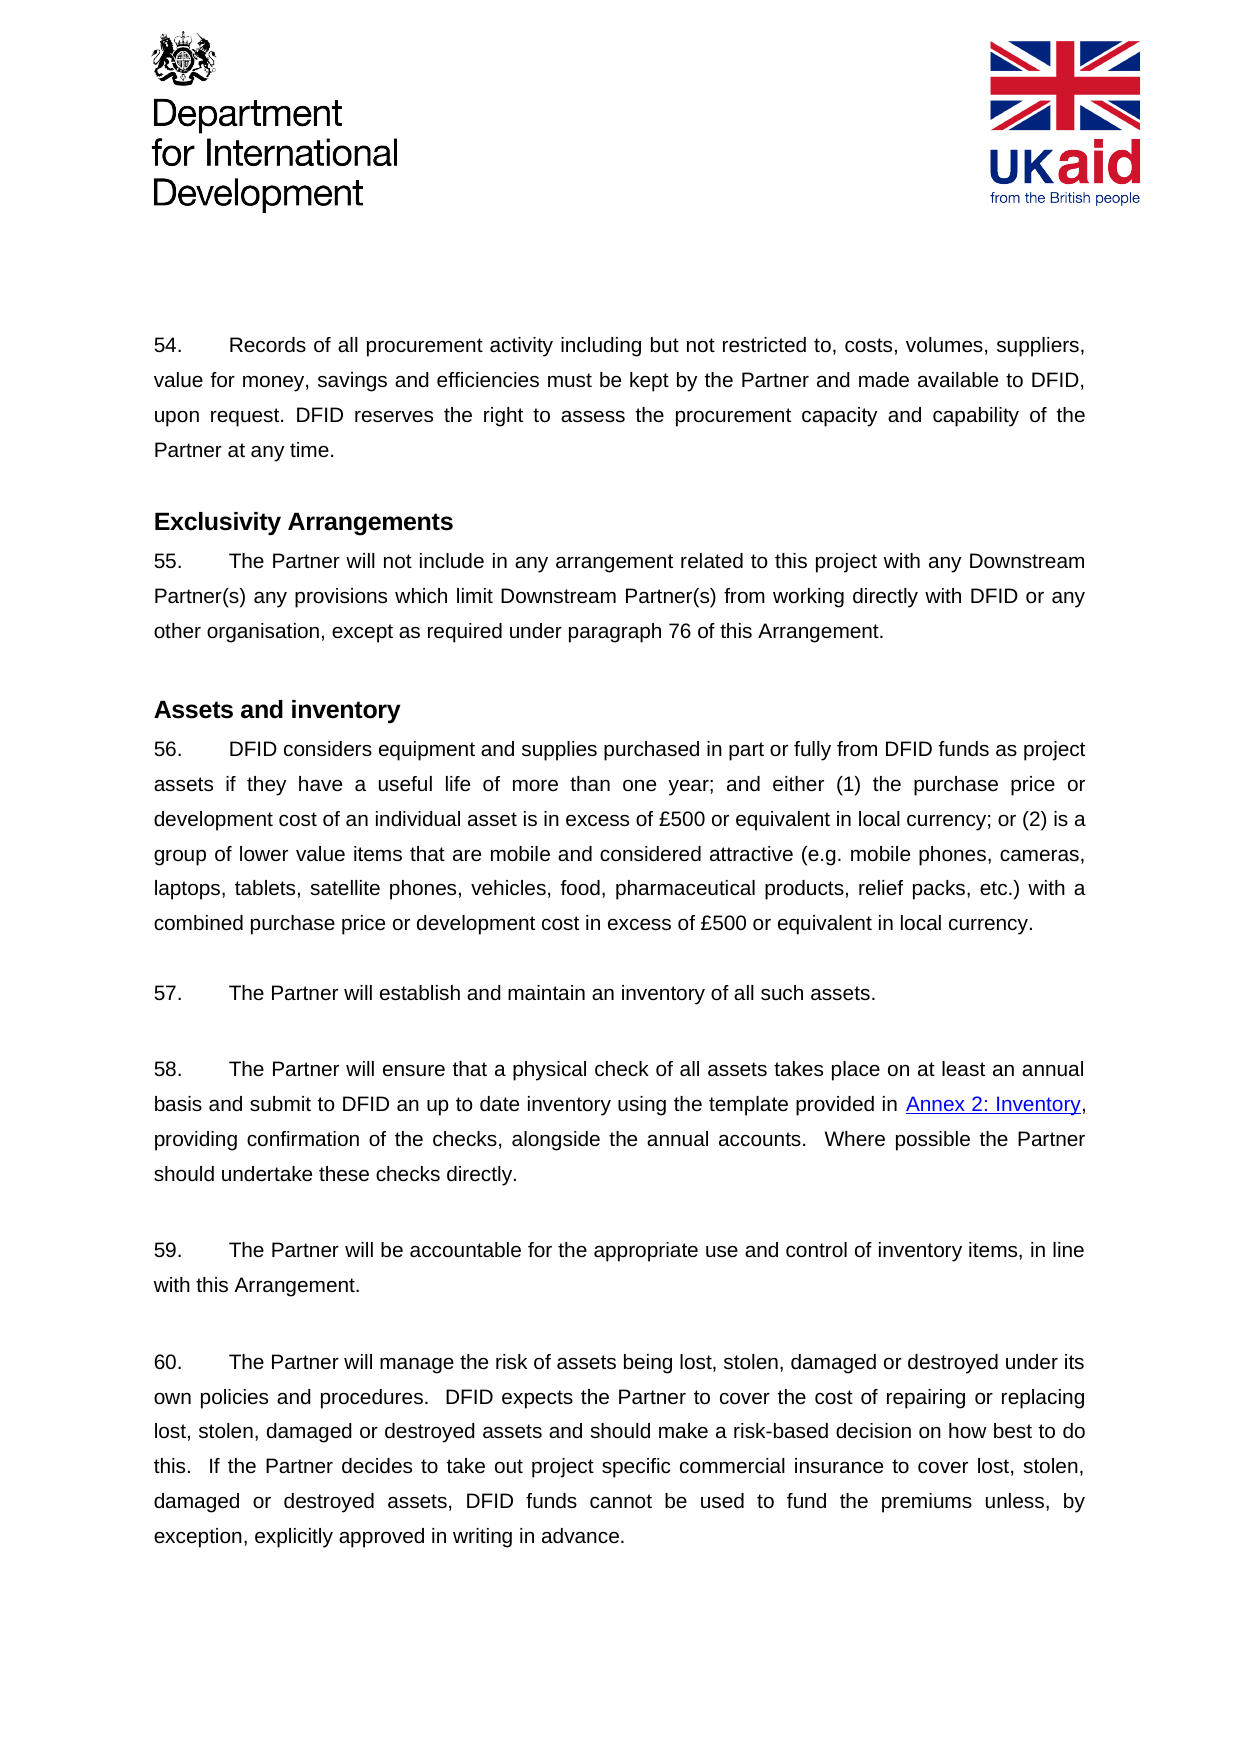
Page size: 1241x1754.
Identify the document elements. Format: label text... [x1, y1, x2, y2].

list Records of all procurement activity including but not restricted to, costs, volumes, suppliers, value for money, savings and efficiencies must be kept by the Partner and made available to DFID, upon request. DFID reserves the right to assess the procurement capacity and capability of the Partner at any time. [153, 334, 1087, 461]
list The Partner will manage the risk of assets being lost, stolen, damaged or destroyed under its own policies and procedures. DFID expects the Partner to cover the cost of repairing or replacing lost, stolen, damaged or destroyed assets and should make a risk-based decision on how best to do this. If the Partner decides to take out project specific commercial insurance to cover lost, stolen, damaged or destroyed assets, DFID funds cannot be used to fund the premiums unless, by exception, explicitly approved in writing in advance. [153, 1350, 1087, 1548]
list The Partner will not include in any arrangement related to this project with any Downstream Partner(s) any provisions which limit Downstream Partner(s) from working directly with DFID or any other organisation, except as required under paragraph 76 of this Arrangement. [153, 549, 1087, 642]
list The Partner will establish and maintain an inventory of all such assets. [153, 981, 1087, 1004]
list Exclusivity Arrangements [153, 508, 1087, 536]
list DFID considers equipment and supplies purchased in part or fully from DFID funds as project assets if they have a useful life of more than one year; and either (1) the purchase price or development cost of an individual asset is in excess of £500 or equivalent in local currency; or (2) is a group of lower value items that are mobile and considered attractive (e.g. mobile phones, cameras, laptops, tablets, satellite phones, vehicles, food, pharmaceutical products, relief packs, etc.) with a combined purchase price or development cost in excess of £500 or equivalent in local currency. [153, 738, 1087, 935]
list The Partner will be accountable for the appropriate use and control of inventory items, in line with this Arrangement. [153, 1239, 1087, 1297]
picture [146, 31, 397, 213]
list The Partner will ensure that a physical check of all assets takes place on at least an annual basis and submit to DFID an up to date inventory using the template provided in Annex 2: Inventory, providing confirmation of the checks, alongside the annual accounts. Where possible the Partner should undertake these checks directly. [153, 1058, 1087, 1186]
text Assets and inventory [153, 696, 1087, 724]
picture [963, 14, 1167, 230]
